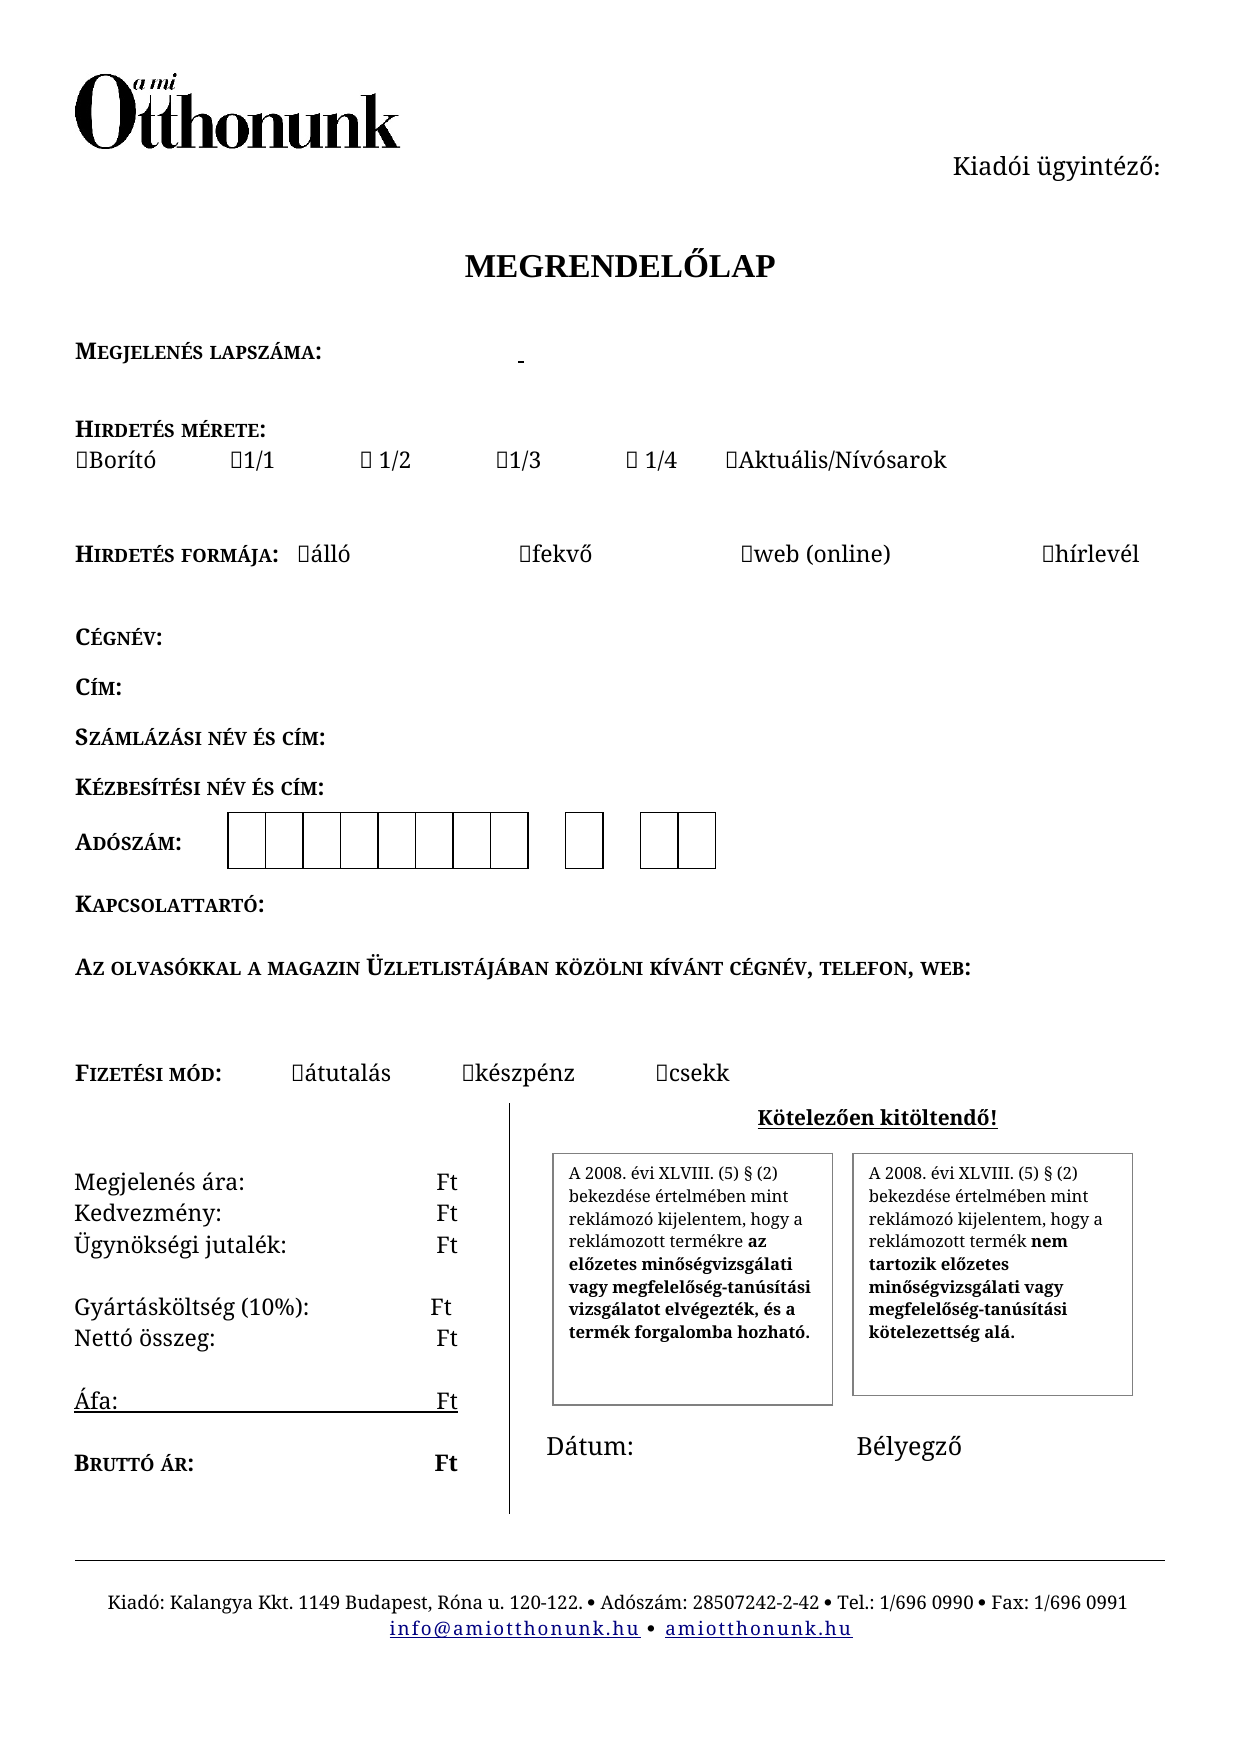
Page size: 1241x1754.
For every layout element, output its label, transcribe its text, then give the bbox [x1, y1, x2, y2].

text Kedvezmény: Ft [74, 1197, 472, 1228]
text Számlázási név és cím: [75, 725, 1165, 750]
text Borító 1/1  1/2 1/3  1/4 Aktuális/Nívósarok [75, 444, 1165, 475]
text Kézbesítési név és cím: [75, 775, 1165, 800]
text Áfa: Ft [74, 1385, 472, 1416]
text [604, 825, 640, 857]
text Hirdetés formája: álló fekvő web (online) hírlevél [75, 538, 1165, 569]
text Nettó összeg: Ft [74, 1322, 472, 1353]
text Megjelenés lapszáma: [75, 335, 1180, 366]
text Cégnév: [75, 625, 1165, 650]
text Cím: [75, 675, 1165, 700]
text Ügynökségi jutalék: Ft [74, 1228, 472, 1260]
text A 2008. évi XLVIII. (5) § (2) bekezdése értelmében mint reklámozó kijelentem, hogy a reklámozott termékre az előzetes minőségvizsgálati vagy megfelelőség-tanúsítási vizsgálatot elvégezték, és a termék forgalomba hozható. [569, 1162, 817, 1343]
text Fizetési mód: átutalás készpénz csekk [75, 1057, 1165, 1088]
text Bruttó ár: Ft [74, 1447, 472, 1478]
text Kiadói ügyintéző: [75, 149, 1165, 183]
text Kötelezően kitöltendő! [546, 1103, 1122, 1132]
text A 2008. évi XLVIII. (5) § (2) bekezdése értelmében mint reklámozó kijelentem, hogy a reklámozott termék nem tartozik előzetes minőségvizsgálati vagy megfelelőség-tanúsítási kötelezettség alá. [869, 1162, 1117, 1343]
text [716, 825, 1165, 857]
text Megjelenés ára: Ft [74, 1166, 472, 1197]
text Dátum: Bélyegző [546, 1156, 1122, 1463]
text Az olvasókkal a magazin Üzletlistájában közölni kívánt cégnév, telefon, web: [75, 950, 1165, 982]
text Gyártásköltség (10%): Ft [74, 1291, 472, 1322]
text MEGRENDELŐLAP [75, 247, 1165, 285]
text Kapcsolattartó: [75, 888, 1165, 919]
text Hirdetés mérete: [75, 413, 1165, 444]
text [529, 825, 565, 857]
text Adószám: [75, 825, 227, 857]
